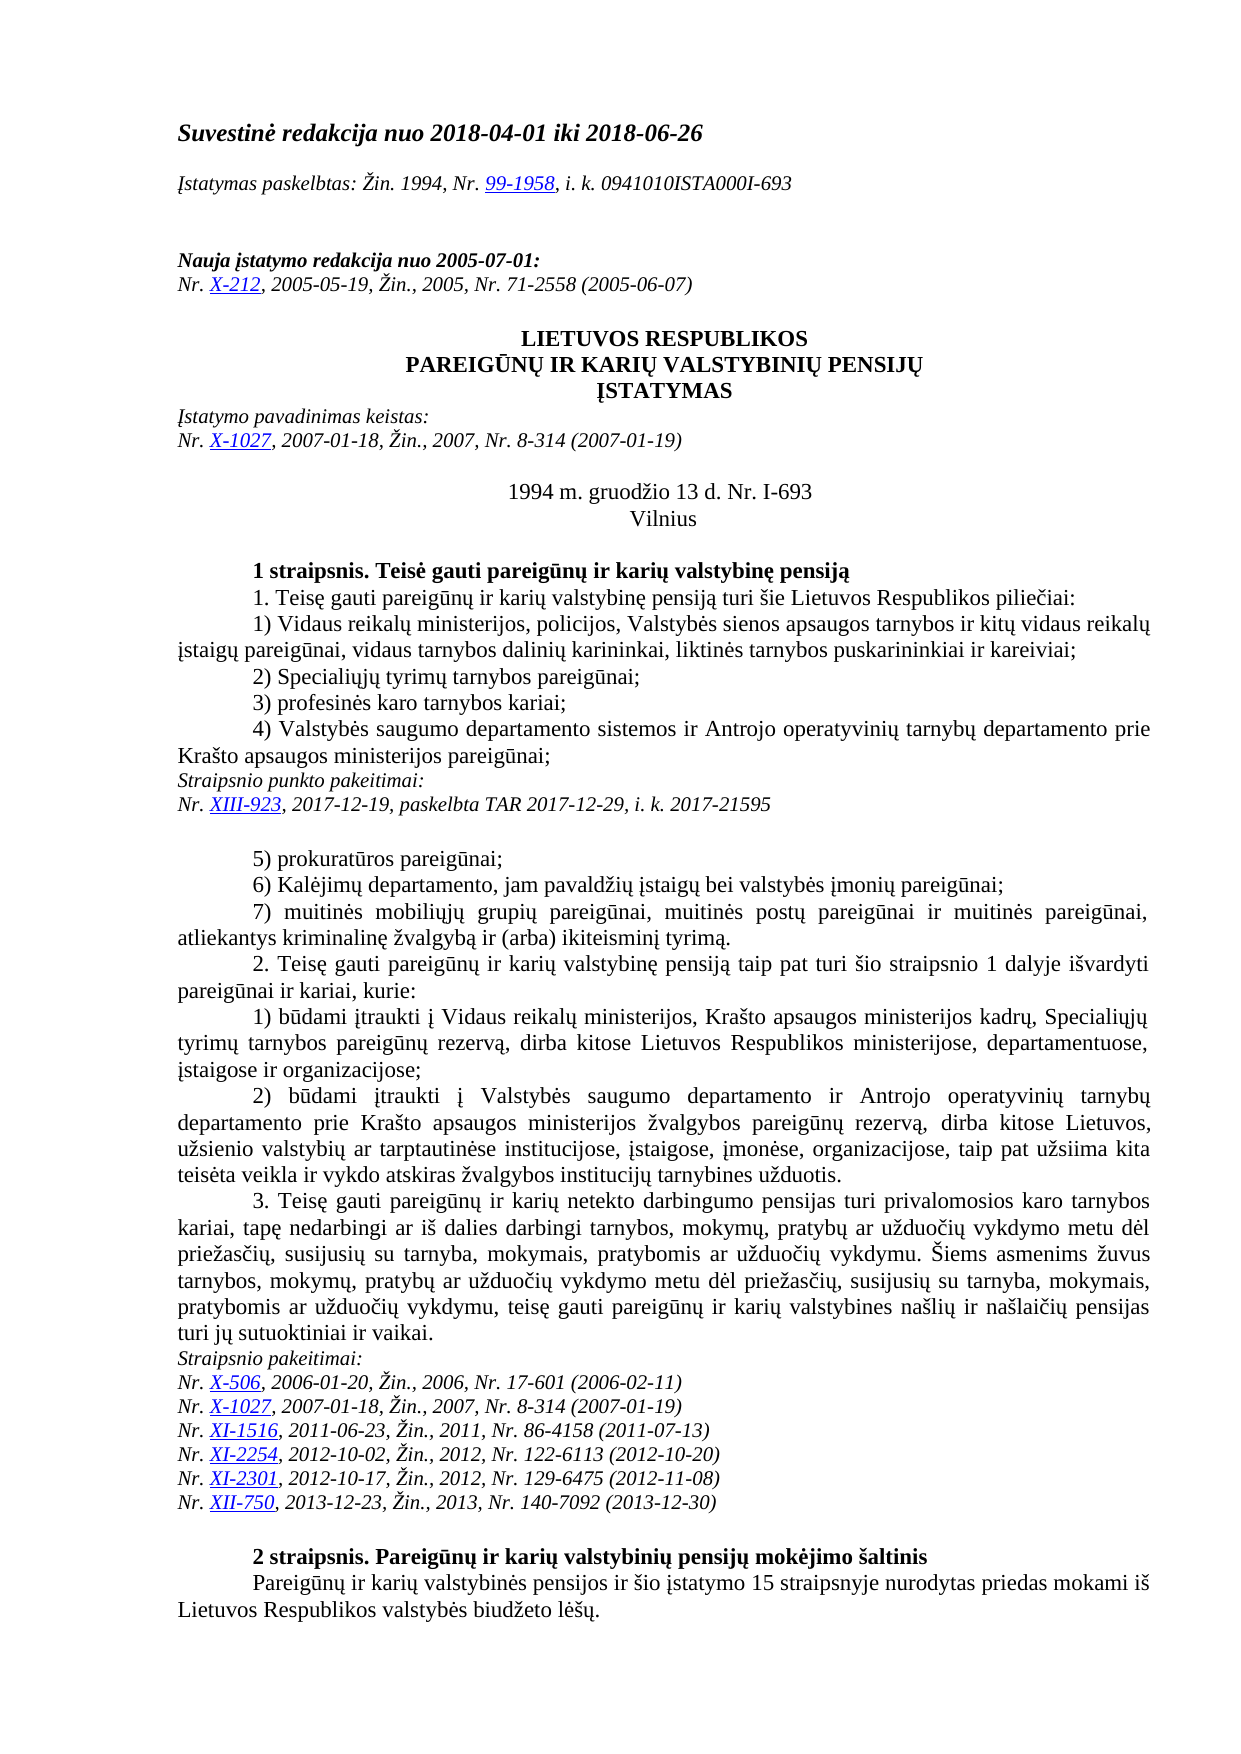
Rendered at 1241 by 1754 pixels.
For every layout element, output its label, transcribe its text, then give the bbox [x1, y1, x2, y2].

text 1994 m. gruodžio 13 d. Nr. I-693 [177, 478, 1149, 504]
text 2 straipsnis. Pareigūnų ir karių valstybinių pensijų mokėjimo šaltinis [177, 1543, 1152, 1569]
text Straipsnio punkto pakeitimai: [177, 768, 1152, 792]
text Nr. XI-2301, 2012-10-17, Žin., 2012, Nr. 129-6475 (2012-11-08) [177, 1466, 1149, 1490]
text 7) muitinės mobiliųjų grupių pareigūnai, muitinės postų pareigūnai ir muitinės pareigūnai, atliekantys kriminalinę žvalgybą ir (arba) ikiteisminį tyrimą. [177, 898, 1149, 950]
text 1. Teisę gauti pareigūnų ir karių valstybinę pensiją turi šie Lietuvos Respublikos piliečiai: [177, 584, 1152, 610]
text 1) Vidaus reikalų ministerijos, policijos, Valstybės sienos apsaugos tarnybos ir kitų vidaus reikalų įstaigų pareigūnai, vidaus tarnybos dalinių karininkai, liktinės tarnybos puskarininkiai ir kareiviai; [177, 610, 1152, 663]
text Nr. X-212, 2005-05-19, Žin., 2005, Nr. 71-2558 (2005-06-07) [177, 272, 1152, 296]
text 3. Teisę gauti pareigūnų ir karių netekto darbingumo pensijas turi privalomosios karo tarnybos kariai, tapę nedarbingi ar iš dalies darbingi tarnybos, mokymų, pratybų ar užduočių vykdymo metu dėl priežasčių, susijusių su tarnyba, mokymais, pratybomis ar užduočių vykdymu. Šiems asmenims žuvus tarnybos, mokymų, pratybų ar užduočių vykdymo metu dėl priežasčių, susijusių su tarnyba, mokymais, pratybomis ar užduočių vykdymu, teisę gauti pareigūnų ir karių valstybines našlių ir našlaičių pensijas turi jų sutuoktiniai ir vaikai. [177, 1188, 1152, 1346]
text Nr. XI-1516, 2011-06-23, Žin., 2011, Nr. 86-4158 (2011-07-13) [177, 1418, 1152, 1442]
text Vilnius [177, 504, 1149, 531]
text Įstatymo pavadinimas keistas: [177, 404, 1149, 428]
text 2) Specialiųjų tyrimų tarnybos pareigūnai; [177, 663, 1152, 689]
text Nr. X-1027, 2007-01-18, Žin., 2007, Nr. 8-314 (2007-01-19) [177, 1394, 1152, 1418]
text Nr. XIII-923, 2017-12-19, paskelbta TAR 2017-12-29, i. k. 2017-21595 [177, 792, 1152, 816]
text 1 straipsnis. Teisė gauti pareigūnų ir karių valstybinę pensiją [177, 557, 1152, 584]
text Pareigūnų ir karių valstybinės pensijos ir šio įstatymo 15 straipsnyje nurodytas priedas mokami iš Lietuvos Respublikos valstybės biudžeto lėšų. [177, 1569, 1152, 1622]
text 2) būdami įtraukti į Valstybės saugumo departamento ir Antrojo operatyvinių tarnybų departamento prie Krašto apsaugos ministerijos žvalgybos pareigūnų rezervą, dirba kitose Lietuvos, užsienio valstybių ar tarptautinėse institucijose, įstaigose, įmonėse, organizacijose, taip pat užsiima kita teisėta veikla ir vykdo atskiras žvalgybos institucijų tarnybines užduotis. [177, 1082, 1152, 1188]
text Įstatymas paskelbtas: Žin. 1994, Nr. 99-1958, i. k. 0941010ISTA000I-693 [177, 171, 1152, 195]
text 1) būdami įtraukti į Vidaus reikalų ministerijos, Krašto apsaugos ministerijos kadrų, Specialiųjų tyrimų tarnybos pareigūnų rezervą, dirba kitose Lietuvos Respublikos ministerijose, departamentuose, įstaigose ir organizacijose; [177, 1003, 1149, 1082]
text 3) profesinės karo tarnybos kariai; [177, 689, 1152, 715]
text 4) Valstybės saugumo departamento sistemos ir Antrojo operatyvinių tarnybų departamento prie Krašto apsaugos ministerijos pareigūnai; [177, 715, 1152, 768]
text Nr. XI-2254, 2012-10-02, Žin., 2012, Nr. 122-6113 (2012-10-20) [177, 1442, 1149, 1466]
text Suvestinė redakcija nuo 2018-04-01 iki 2018-06-26 [177, 118, 1152, 147]
text 5) prokuratūros pareigūnai; [177, 845, 1152, 871]
text 6) Kalėjimų departamento, jam pavaldžių įstaigų bei valstybės įmonių pareigūnai; [177, 871, 1152, 898]
text Nr. XII-750, 2013-12-23, Žin., 2013, Nr. 140-7092 (2013-12-30) [177, 1490, 1149, 1514]
text LIETUVOS RESPUBLIKOS PAREIGŪNŲ IR KARIŲ VALSTYBINIŲ PENSIJŲ ĮSTATYMAS [177, 325, 1152, 404]
text Nr. X-506, 2006-01-20, Žin., 2006, Nr. 17-601 (2006-02-11) [177, 1370, 1152, 1394]
text 2. Teisę gauti pareigūnų ir karių valstybinę pensiją taip pat turi šio straipsnio 1 dalyje išvardyti pareigūnai ir kariai, kurie: [177, 950, 1149, 1003]
text Nauja įstatymo redakcija nuo 2005-07-01: [177, 248, 1149, 272]
text Nr. X-1027, 2007-01-18, Žin., 2007, Nr. 8-314 (2007-01-19) [177, 428, 1152, 452]
text Straipsnio pakeitimai: [177, 1346, 1152, 1370]
